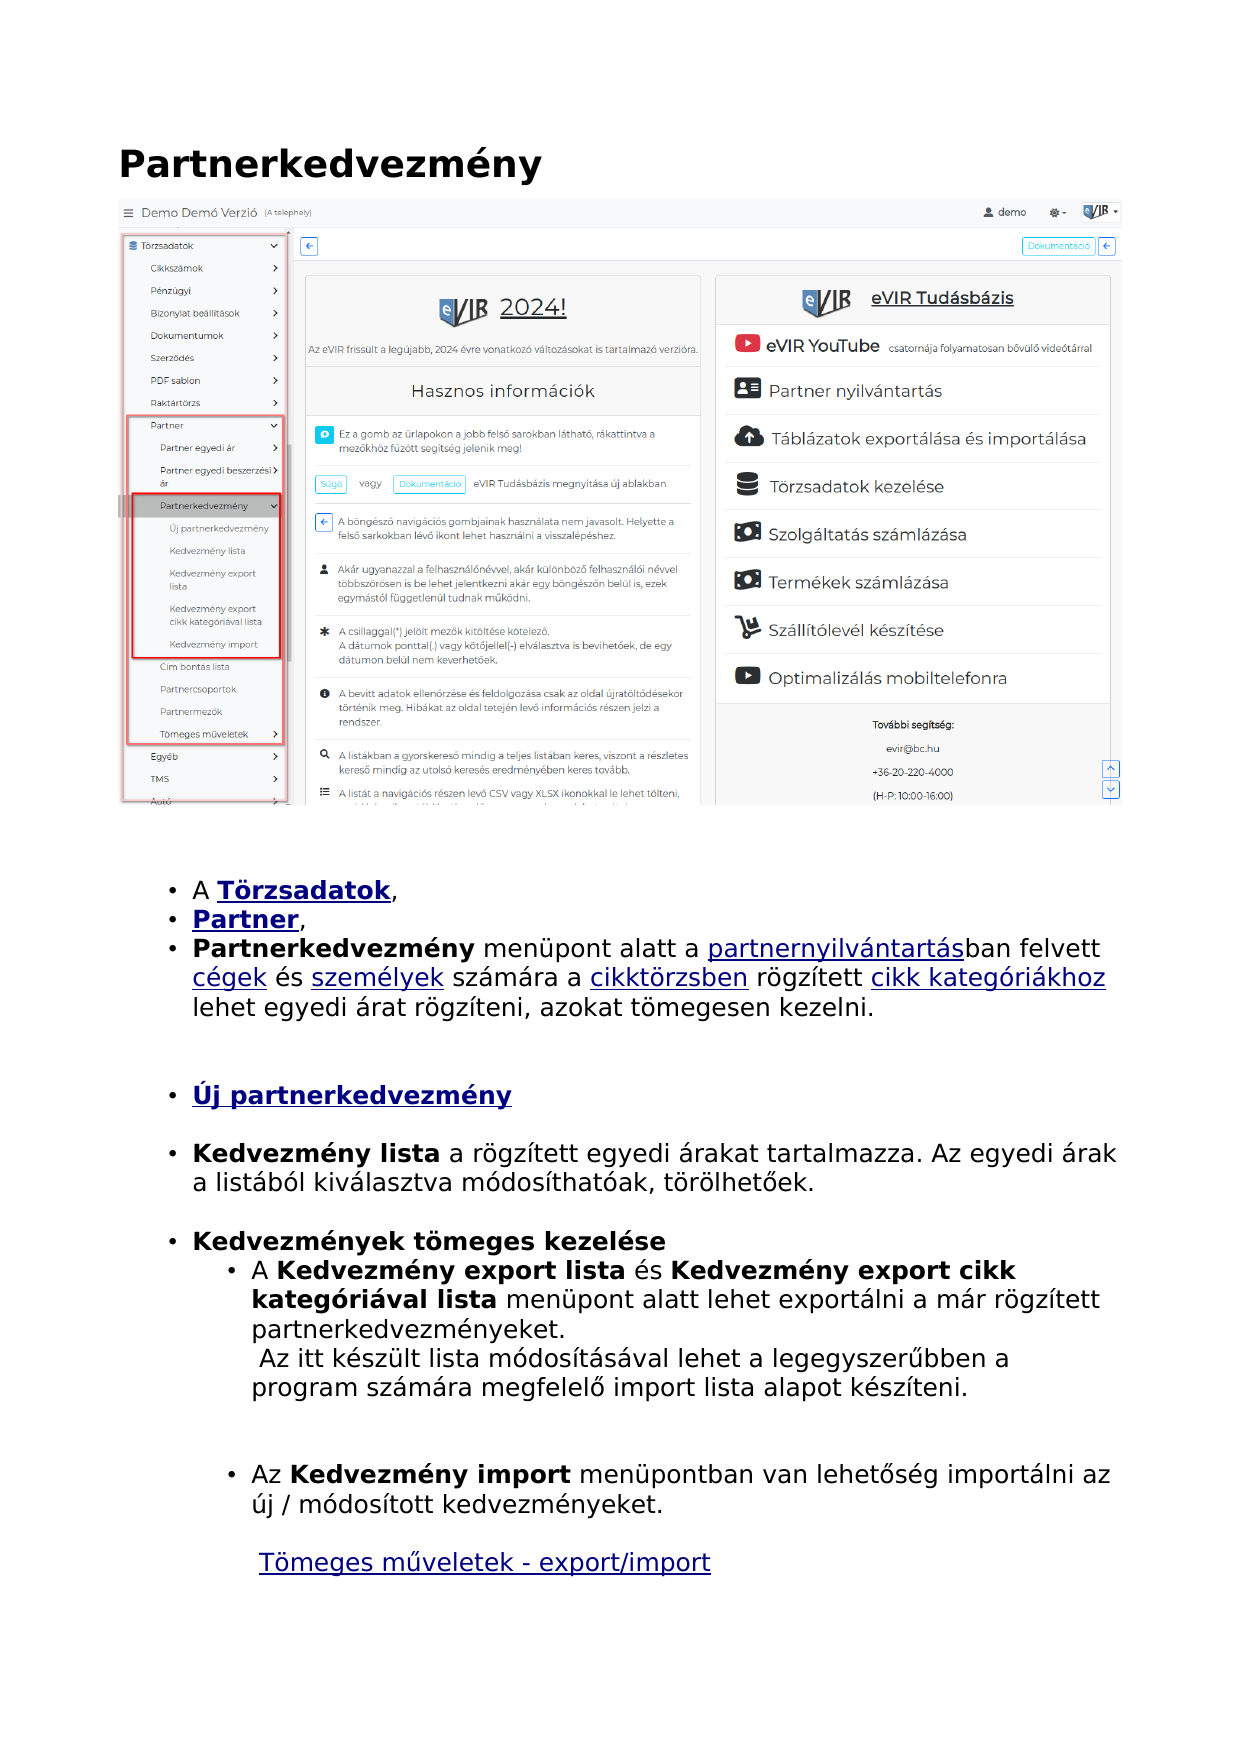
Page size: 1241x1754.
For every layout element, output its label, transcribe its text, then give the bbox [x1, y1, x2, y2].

list Kedvezmények tömeges kezelése [177, 1227, 1122, 1256]
picture [118, 199, 1123, 805]
list A Törzsadatok, [177, 876, 1122, 905]
list Új partnerkedvezmény [177, 1081, 1122, 1110]
list A Kedvezmény export lista és Kedvezmény export cikk kategóriával lista menüpont alatt lehet exportálni a már rögzített partnerkedvezményeket. Az itt készült lista módosításával lehet a legegyszerűbben a program számára megfelelő import lista alapot készíteni. [236, 1256, 1122, 1461]
list Az Kedvezmény import menüpontban van lehetőség importálni az új / módosított kedvezményeket. Tömeges műveletek - export/import [236, 1461, 1122, 1577]
subtitle Partnerkedvezmény [118, 143, 1122, 187]
list Partnerkedvezmény menüpont alatt a partnernyilvántartásban felvett cégek és személyek számára a cikktörzsben rögzített cikk kategóriákhoz lehet egyedi árat rögzíteni, azokat tömegesen kezelni. [177, 934, 1122, 1022]
list Partner, [177, 905, 1122, 934]
list Kedvezmény lista a rögzített egyedi árakat tartalmazza. Az egyedi árak a listából kiválasztva módosíthatóak, törölhetőek. [177, 1139, 1122, 1198]
